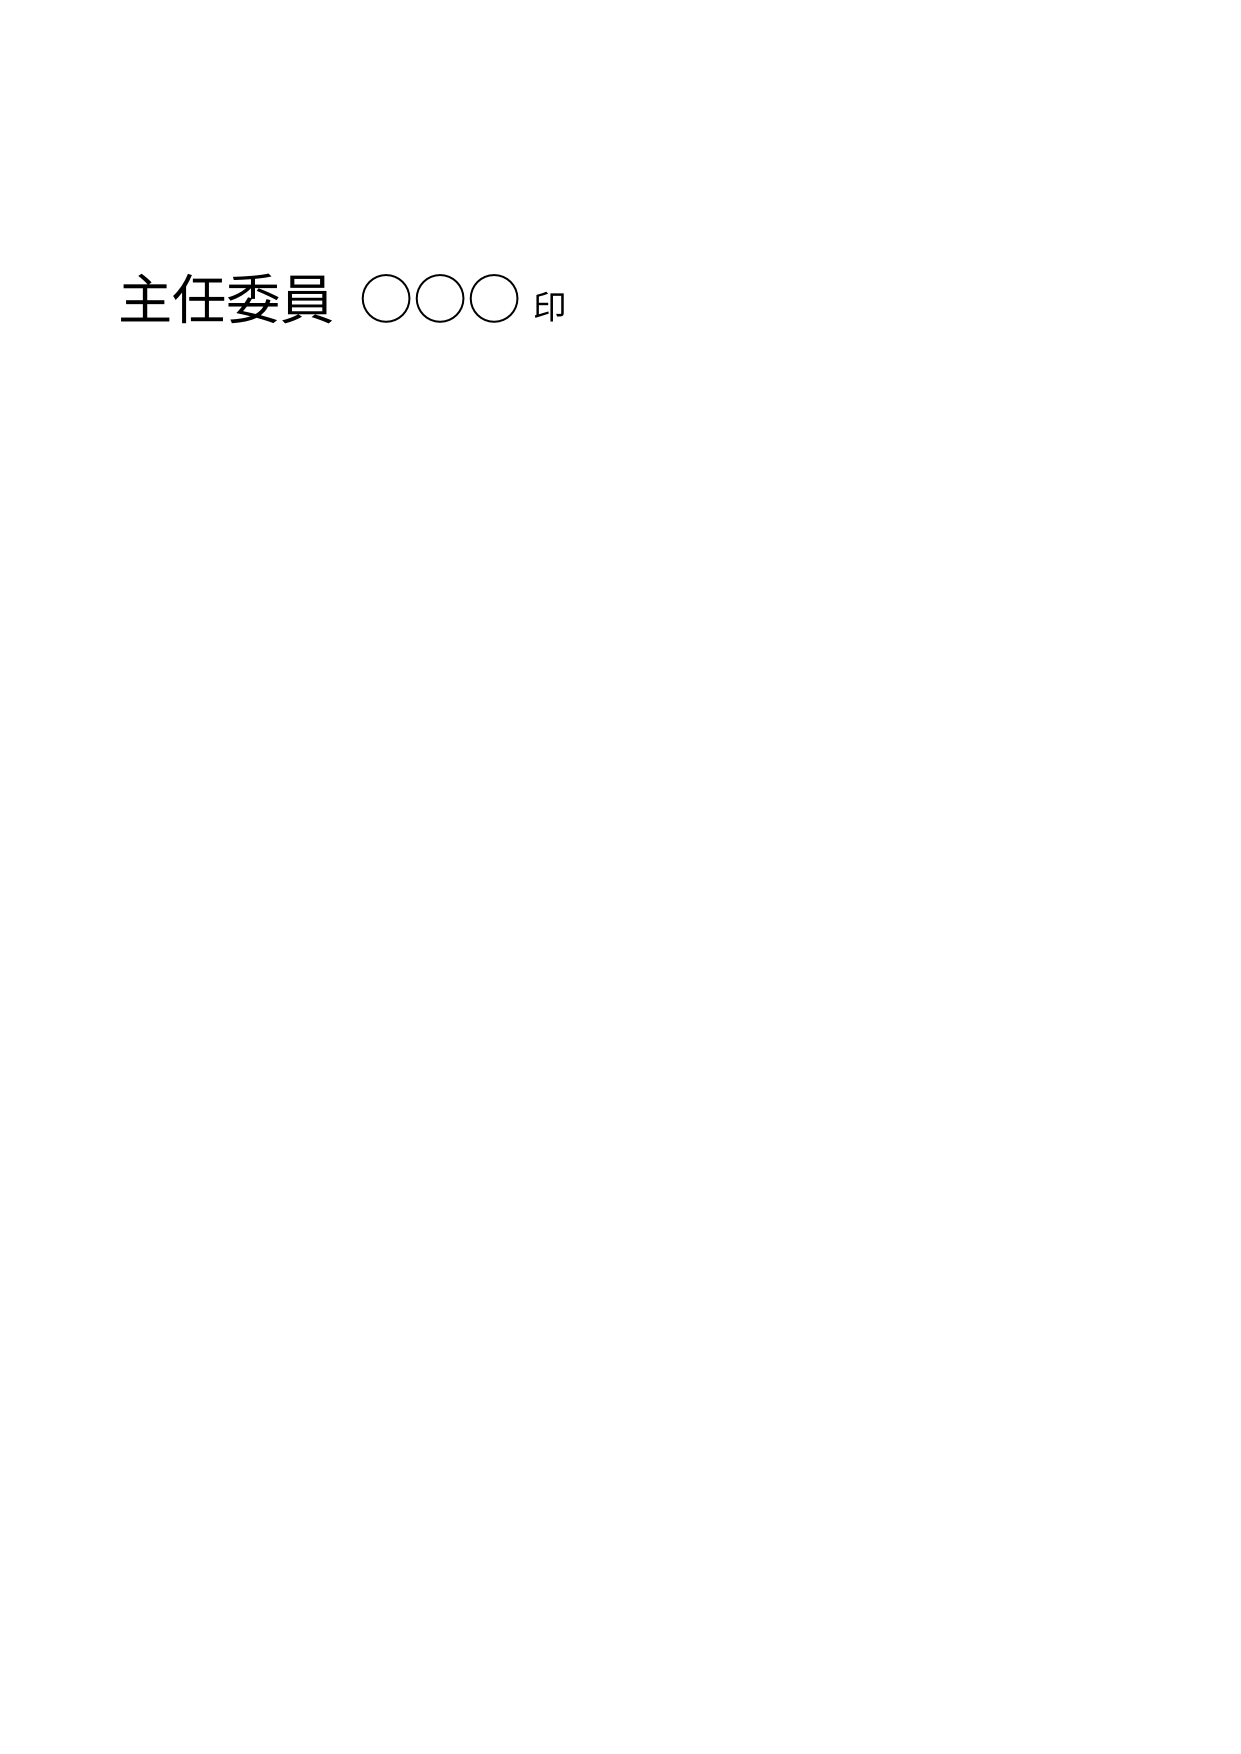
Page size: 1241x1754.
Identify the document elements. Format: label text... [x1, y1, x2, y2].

text 主任委員 ○○○ 印 [118, 239, 1122, 352]
